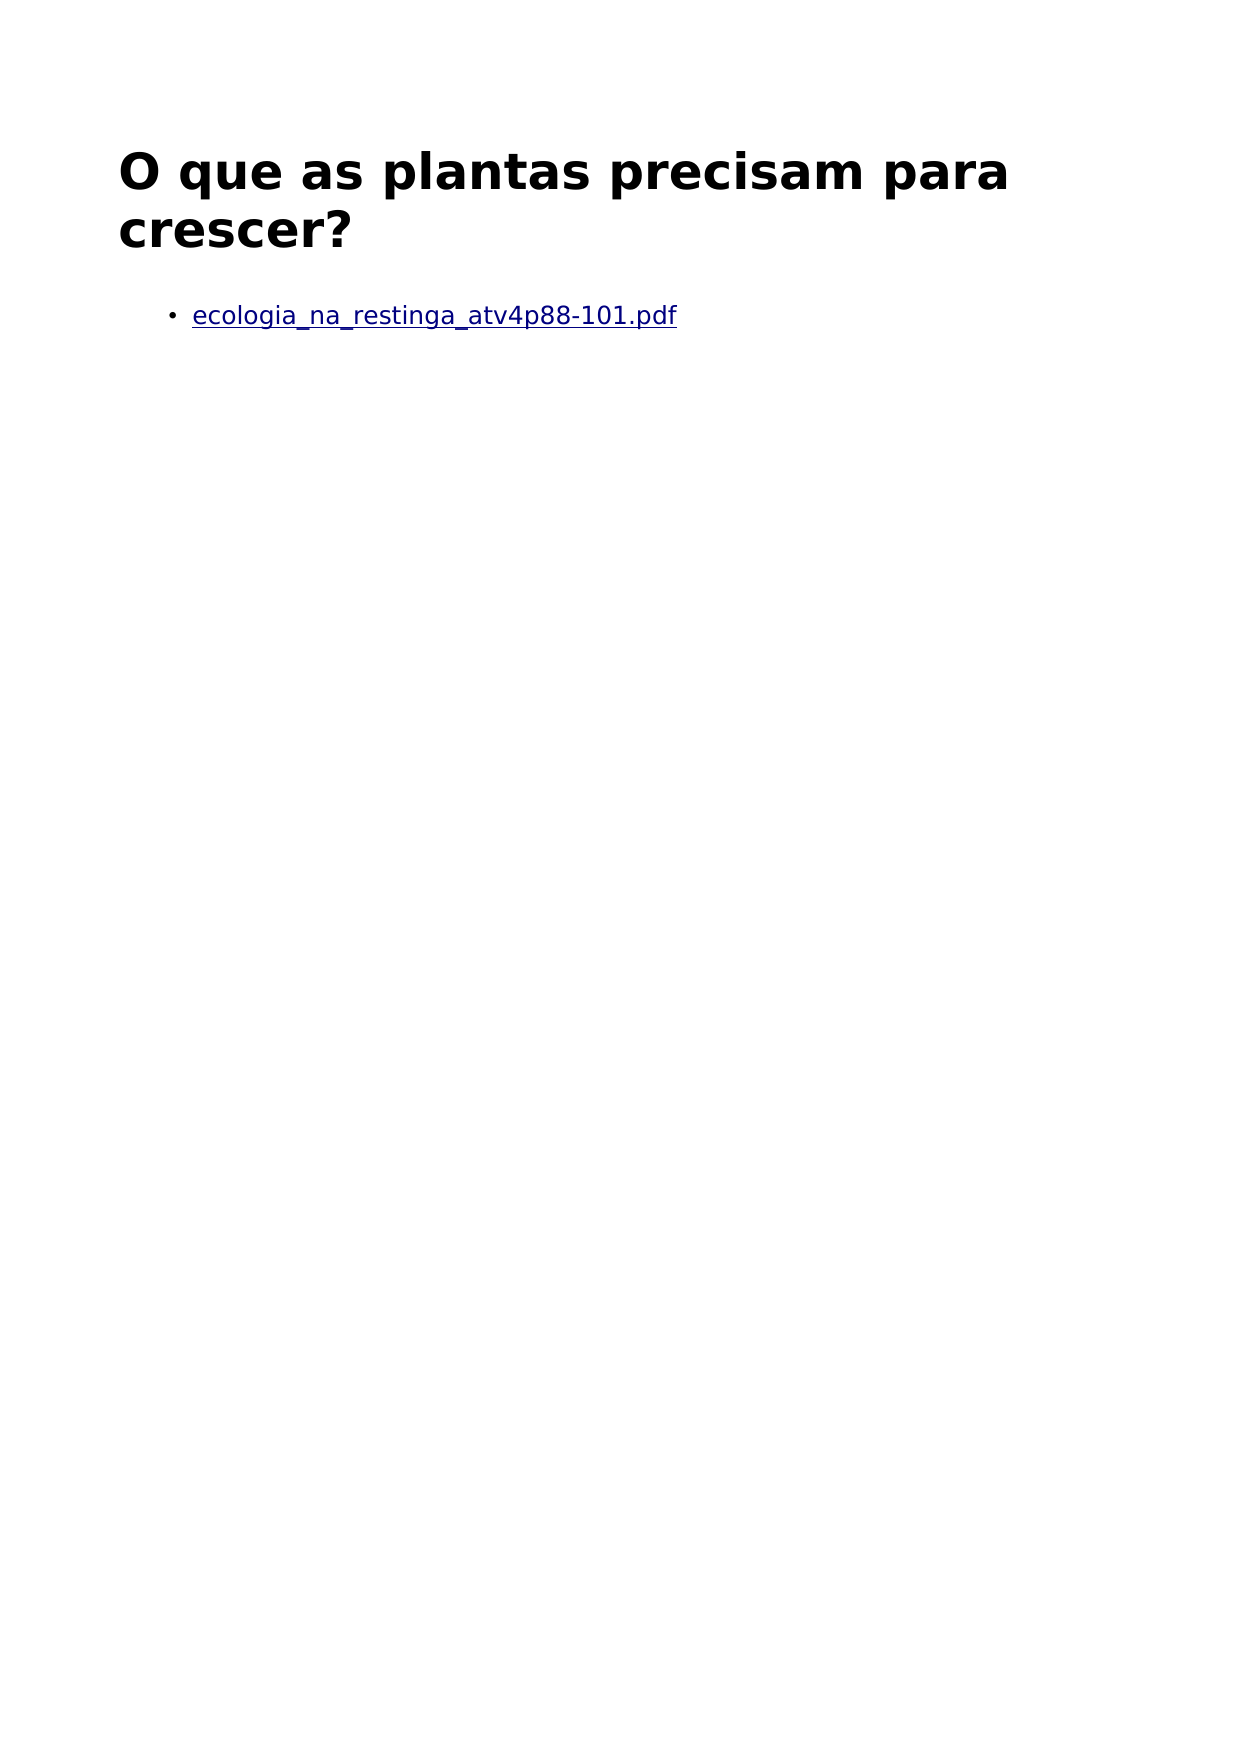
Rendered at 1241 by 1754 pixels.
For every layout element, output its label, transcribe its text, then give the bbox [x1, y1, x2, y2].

list ecologia_na_restinga_atv4p88-101.pdf [177, 302, 1122, 331]
subtitle O que as plantas precisam para crescer? [118, 143, 1122, 259]
